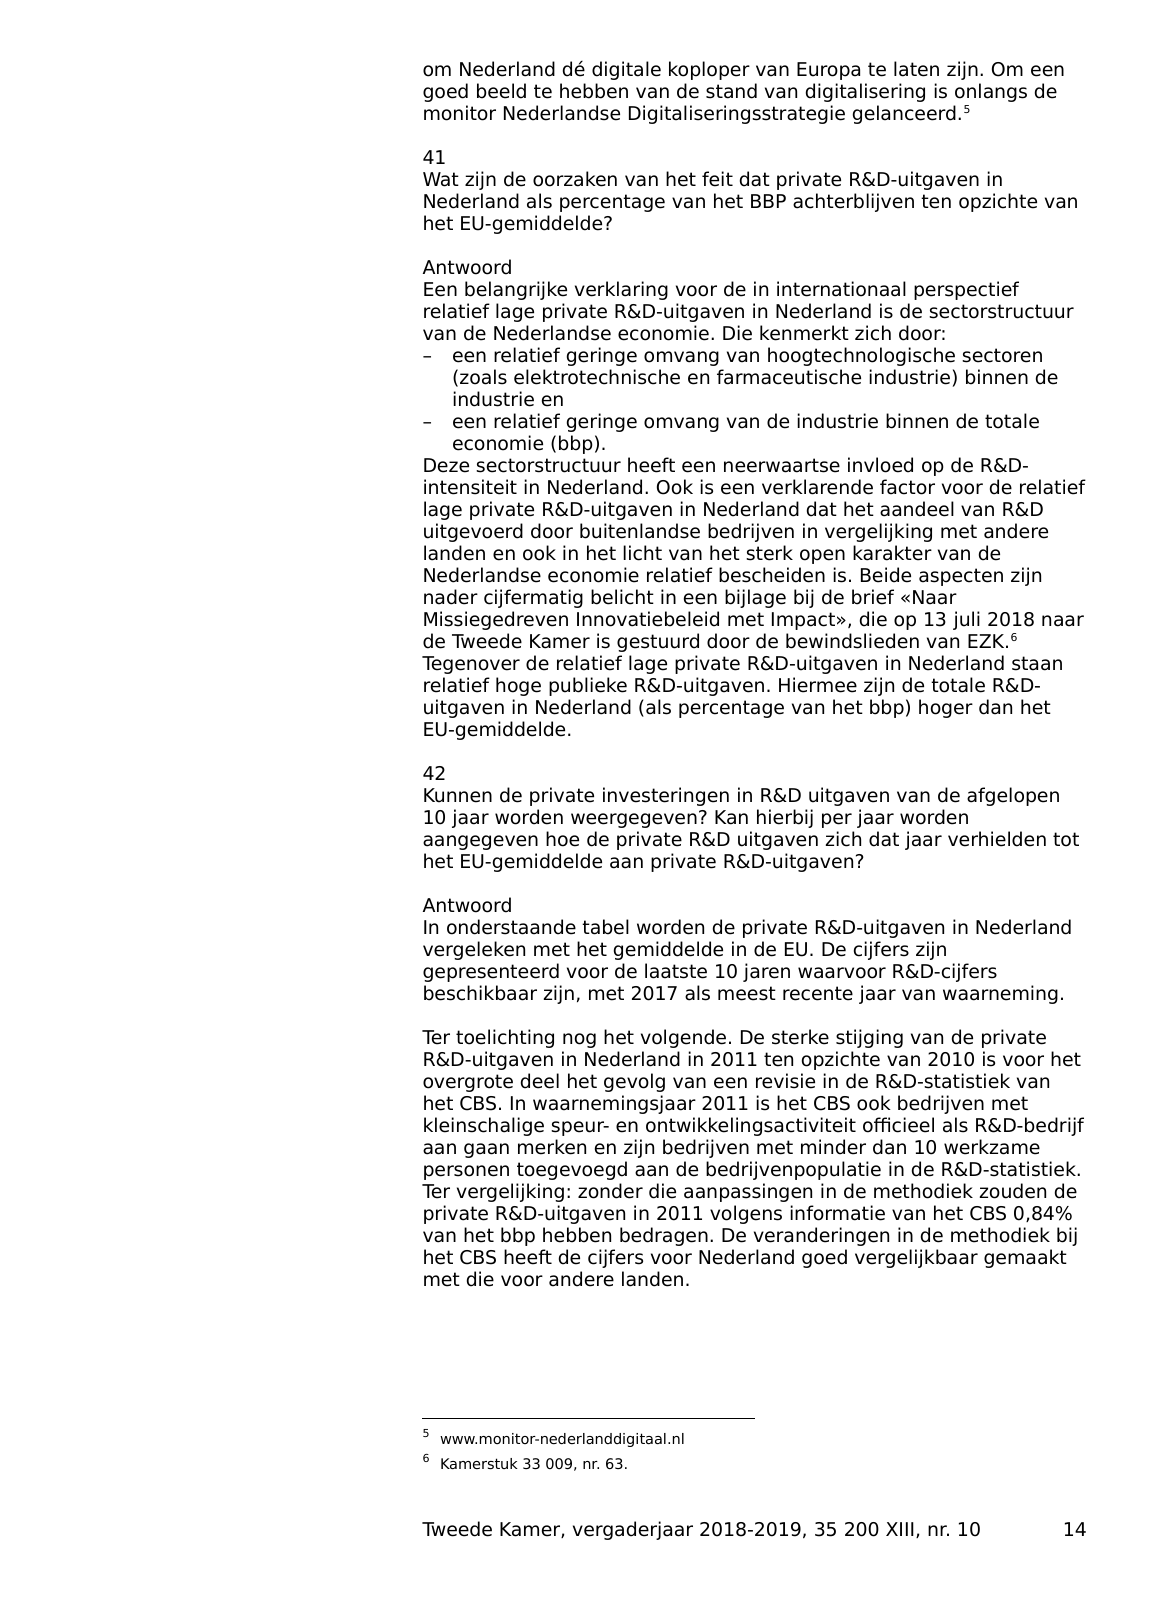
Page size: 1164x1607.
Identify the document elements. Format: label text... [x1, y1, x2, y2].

text Wat zijn de oorzaken van het feit dat private R&D-uitgaven in Nederland als percentage van het BBP achterblijven ten opzichte van het EU-gemiddelde? [422, 169, 1087, 235]
text om Nederland dé digitale koploper van Europa te laten zijn. Om een goed beeld te hebben van de stand van digitalisering is onlangs de monitor Nederlandse Digitaliseringsstrategie gelanceerd. [422, 59, 1087, 125]
text In onderstaande tabel worden de private R&D-uitgaven in Nederland vergeleken met het gemiddelde in de EU. De cijfers zijn gepresenteerd voor de laatste 10 jaren waarvoor R&D-cijfers beschikbaar zijn, met 2017 als meest recente jaar van waarneming. [422, 917, 1087, 1005]
text – een relatief geringe omvang van de industrie binnen de totale economie (bbp). [422, 411, 1087, 455]
text Antwoord [422, 257, 1087, 279]
text Een belangrijke verklaring voor de in internationaal perspectief relatief lage private R&D-uitgaven in Nederland is de sectorstructuur van de Nederlandse economie. Die kenmerkt zich door: [422, 279, 1087, 345]
text Kamerstuk 33 009, nr. 63. [422, 1452, 1087, 1474]
text Ter toelichting nog het volgende. De sterke stijging van de private R&D-uitgaven in Nederland in 2011 ten opzichte van 2010 is voor het overgrote deel het gevolg van een revisie in de R&D-statistiek van het CBS. In waarnemingsjaar 2011 is het CBS ook bedrijven met kleinschalige speur- en ontwikkelingsactiviteit officieel als R&D-bedrijf aan gaan merken en zijn bedrijven met minder dan 10 werkzame personen toegevoegd aan de bedrijvenpopulatie in de R&D-statistiek. Ter vergelijking: zonder die aanpassingen in de methodiek zouden de private R&D-uitgaven in 2011 volgens informatie van het CBS 0,84% van het bbp hebben bedragen. De veranderingen in de methodiek bij het CBS heeft de cijfers voor Nederland goed vergelijkbaar gemaakt met die voor andere landen. [422, 1027, 1087, 1291]
text Antwoord [422, 895, 1087, 917]
text – een relatief geringe omvang van hoogtechnologische sectoren (zoals elektrotechnische en farmaceutische industrie) binnen de industrie en [422, 345, 1087, 411]
text Deze sectorstructuur heeft een neerwaartse invloed op de R&D-intensiteit in Nederland. Ook is een verklarende factor voor de relatief lage private R&D-uitgaven in Nederland dat het aandeel van R&D uitgevoerd door buitenlandse bedrijven in vergelijking met andere landen en ook in het licht van het sterk open karakter van de Nederlandse economie relatief bescheiden is. Beide aspecten zijn nader cijfermatig belicht in een bijlage bij de brief «Naar Missiegedreven Innovatiebeleid met Impact», die op 13 juli 2018 naar de Tweede Kamer is gestuurd door de bewindslieden van EZK. Tegenover de relatief lage private R&D-uitgaven in Nederland staan relatief hoge publieke R&D-uitgaven. Hiermee zijn de totale R&D-uitgaven in Nederland (als percentage van het bbp) hoger dan het EU-gemiddelde. [422, 455, 1087, 741]
text 41 [422, 147, 1087, 169]
text Kunnen de private investeringen in R&D uitgaven van de afgelopen 10 jaar worden weergegeven? Kan hierbij per jaar worden aangegeven hoe de private R&D uitgaven zich dat jaar verhielden tot het EU-gemiddelde aan private R&D-uitgaven? [422, 785, 1087, 873]
text www.monitor-nederlanddigitaal.nl [422, 1427, 1087, 1449]
text 42 [422, 763, 1087, 785]
